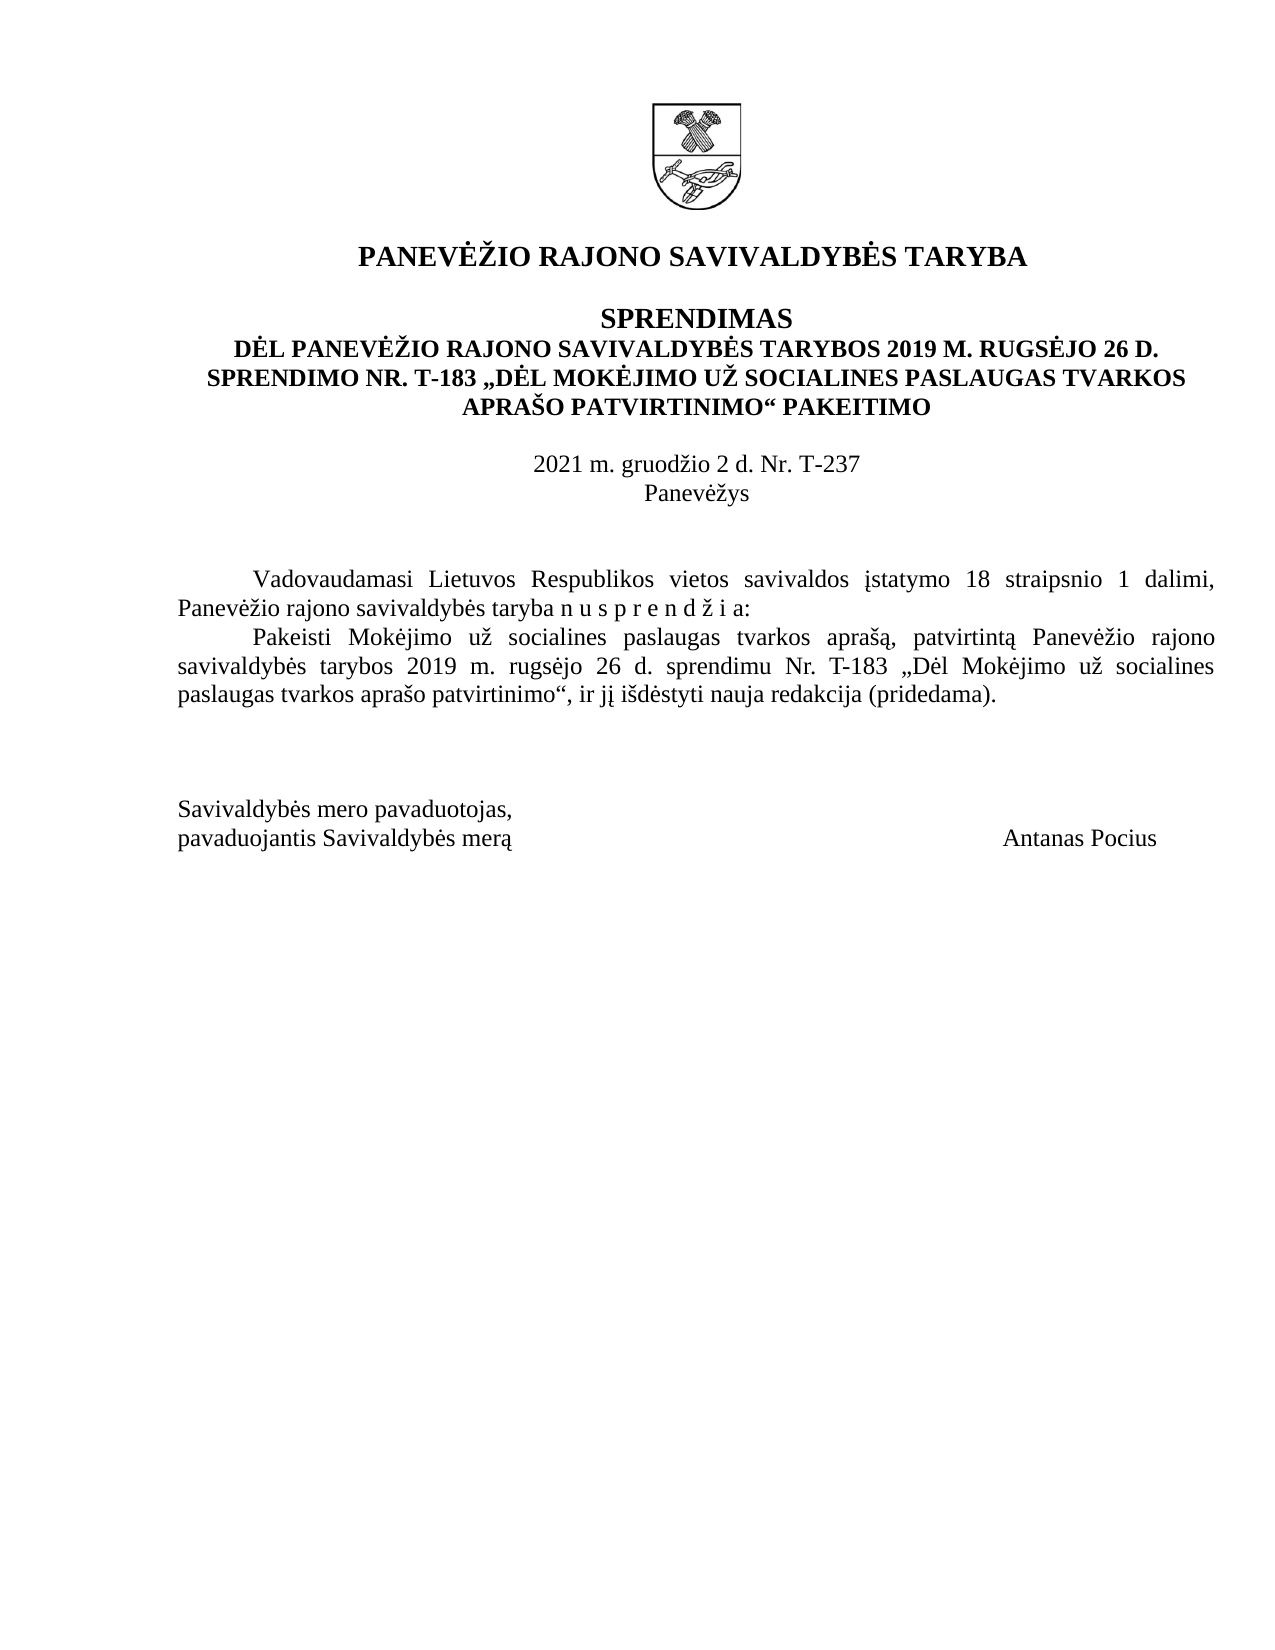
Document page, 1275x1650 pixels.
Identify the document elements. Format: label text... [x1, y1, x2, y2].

text Vadovaudamasi Lietuvos Respublikos vietos savivaldos įstatymo 18 straipsnio 1 dalimi, Panevėžio rajono savivaldybės taryba n u s p r e n d ž i a: [177, 564, 1216, 622]
text pavaduojantis Savivaldybės merą Antanas Pocius [177, 823, 1216, 852]
text DĖL PANEVĖŽIO RAJONO SAVIVALDYBĖS TARYBOS 2019 M. RUGSĖJO 26 D. SPRENDIMO NR. T-183 „DĖL MOKĖJIMO UŽ SOCIALINES PASLAUGAS TVARKOS APRAŠO PATVIRTINIMO“ PAKEITIMO [177, 334, 1216, 421]
text Pakeisti Mokėjimo už socialines paslaugas tvarkos aprašą, patvirtintą Panevėžio rajono savivaldybės tarybos 2019 m. rugsėjo 26 d. sprendimu Nr. T-183 „Dėl Mokėjimo už socialines paslaugas tvarkos aprašo patvirtinimo“, ir jį išdėstyti nauja redakcija (pridedama). [177, 622, 1216, 708]
text Savivaldybės mero pavaduotojas, [177, 794, 1216, 823]
text SPRENDIMAS [177, 301, 1216, 334]
text 2021 m. gruodžio 2 d. Nr. T-237 [177, 449, 1216, 478]
text Panevėžys [177, 478, 1216, 507]
text PANEVĖŽIO RAJONO SAVIVALDYBĖS TARYBA [177, 239, 1216, 272]
